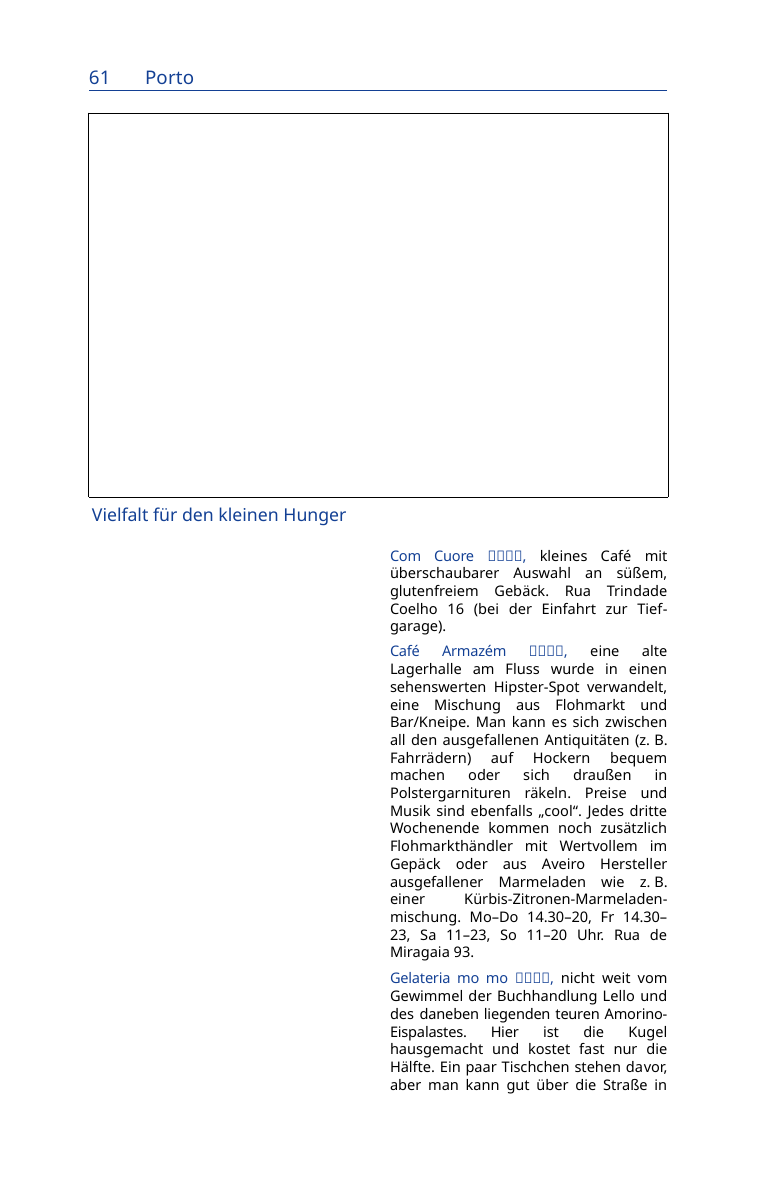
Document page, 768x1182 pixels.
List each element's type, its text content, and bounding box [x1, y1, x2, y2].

table_cell Vielfalt für den kleinen Hunger [89, 498, 668, 547]
text Café Armazém , eine alte Lagerhalle am Fluss wurde in einen sehenswerten Hipster-Spot verwandelt, eine Mischung aus Flohmarkt und Bar/Kneipe. Man kann es sich zwischen all den ausgefallenen Antiquitäten (z. B. Fahr­rä­dern) auf Hockern bequem machen oder sich draußen in Polstergarnituren räkeln. Prei­se und Musik sind ebenfalls „cool“. Jedes dritte Wo­chenende kommen noch zusätzlich Floh­markt­händler mit Wertvollem im Gepäck oder aus Aveiro Hersteller ausgefallener Marmela­den wie z. B. einer Kürbis-Zitronen-Marmela­den­mischung. Mo–Do 14.30–20, Fr 14.30–23, Sa 11–23, So 11–20 Uhr. Rua de Miragaia 93. [390, 643, 667, 961]
table_header 9,8 x 6,5 [89, 89, 668, 112]
text Com Cuore , kleines Café mit überschau­barer Auswahl an süßem, glutenfreiem Gebäck. Rua Trindade Coelho 16 (bei der Einfahrt zur Tief­garage). [390, 547, 667, 635]
table_cell [89, 114, 668, 496]
text Gelateria mo mo , nicht weit vom Ge­wim­mel der Buchhandlung Lello und des dane­ben liegenden teuren Amorino-Eispalastes. Hier ist die Kugel hausgemacht und kostet fast nur die Hälfte. Ein paar Tischchen stehen da­vor, aber man kann gut über die Straße in [390, 970, 667, 1094]
